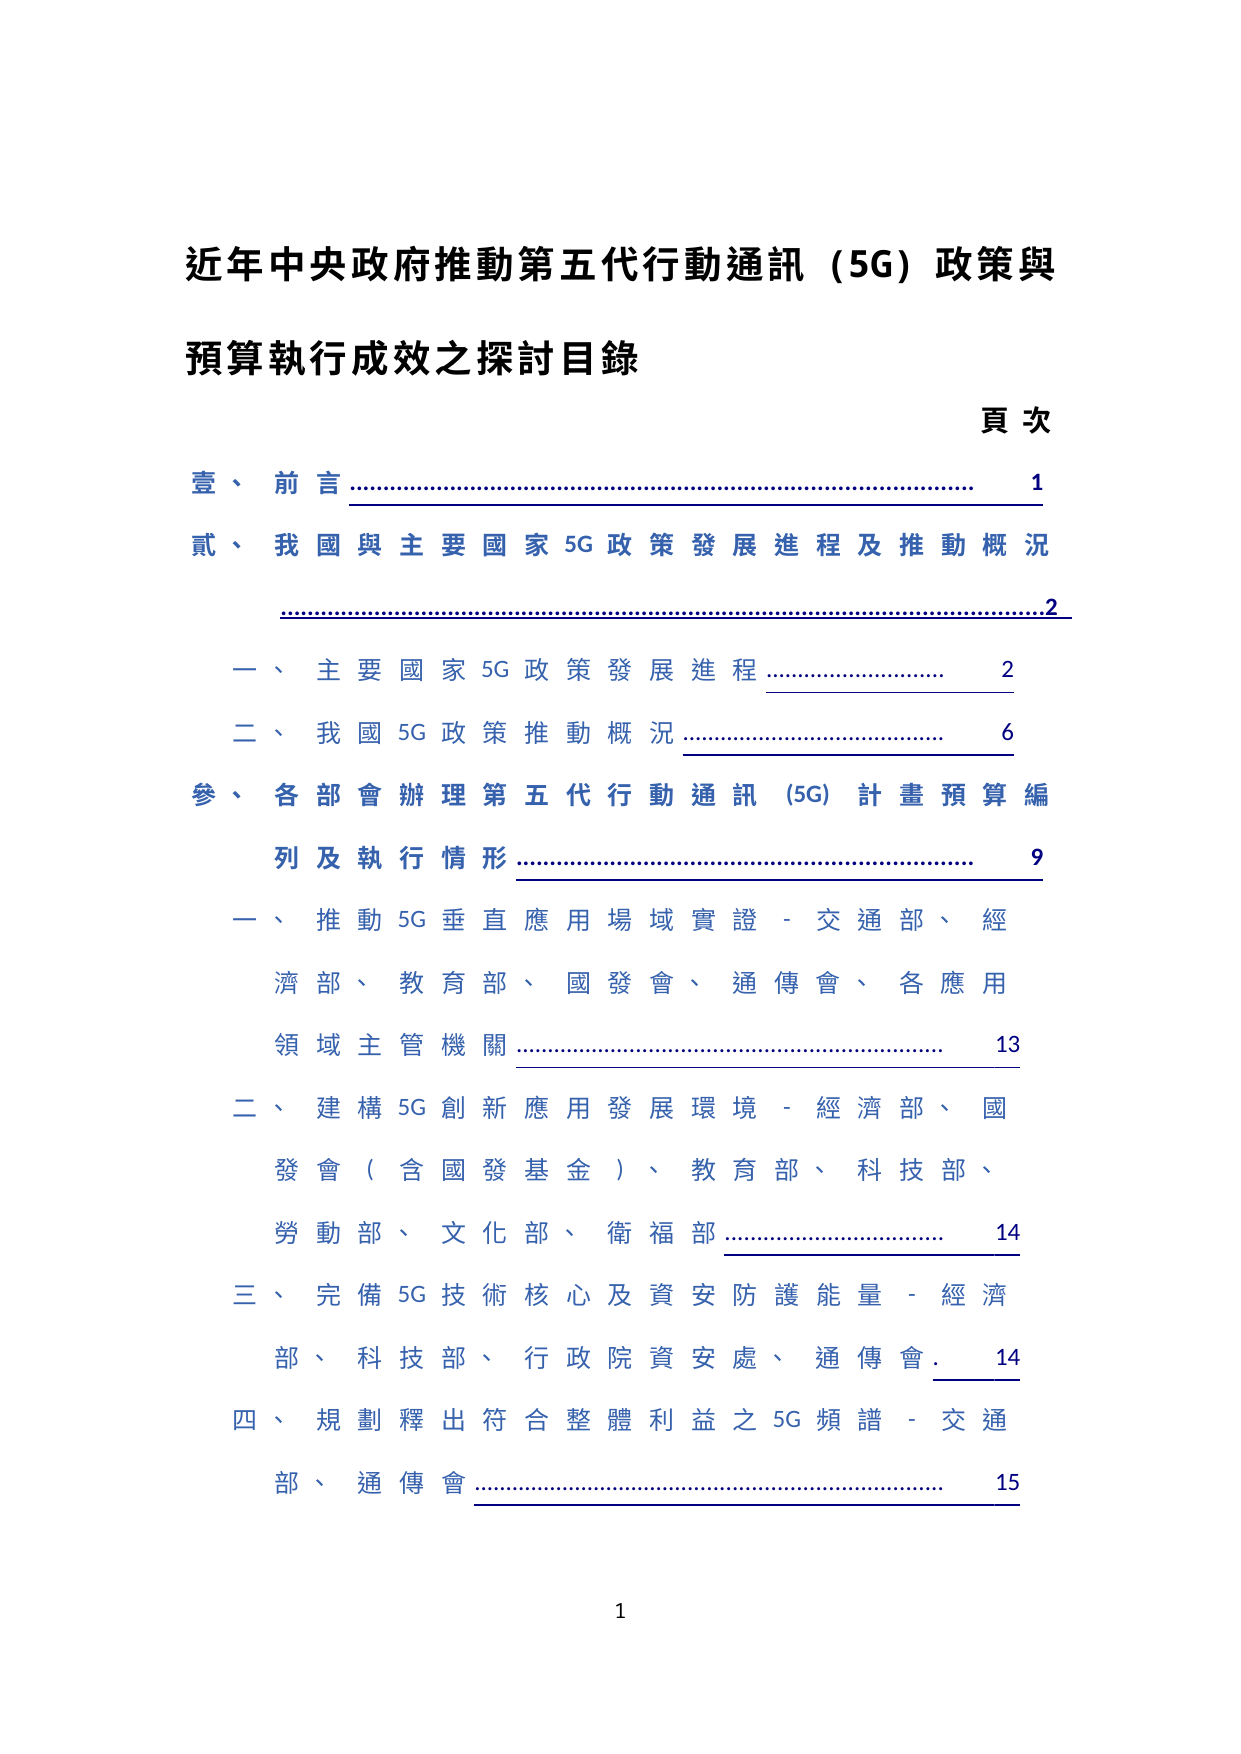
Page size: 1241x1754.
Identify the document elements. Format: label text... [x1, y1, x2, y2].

text 三、完備5G技術核心及資安防護能量-經濟部、科技部、行政院資安處、通傳會 14 [206, 1252, 1028, 1377]
text 壹、前言 1 [183, 439, 1058, 502]
text 頁次 [183, 377, 1058, 439]
text 四、規劃釋出符合整體利益之5G頻譜-交通部、通傳會 15 [206, 1377, 1028, 1502]
text 近年中央政府推動第五代行動通訊(5G)政策與預算執行成效之探討目錄 [183, 189, 1058, 377]
text 二、建構5G創新應用發展環境-經濟部、國發會(含國發基金)、教育部、科技部、勞動部、文化部、衛福部 14 [206, 1064, 1028, 1252]
text 一、推動5G垂直應用場域實證-交通部、經濟部、教育部、國發會、通傳會、各應用領域主管機關 13 [206, 877, 1028, 1064]
text 二、我國5G政策推動概況 6 [206, 689, 1028, 752]
text 貳、我國與主要國家5G政策發展進程及推動概況 2 [183, 502, 1058, 627]
text 參、各部會辦理第五代行動通訊(5G)計畫預算編列及執行情形 9 [183, 752, 1058, 877]
text 一、主要國家5G政策發展進程 2 [206, 627, 1028, 689]
